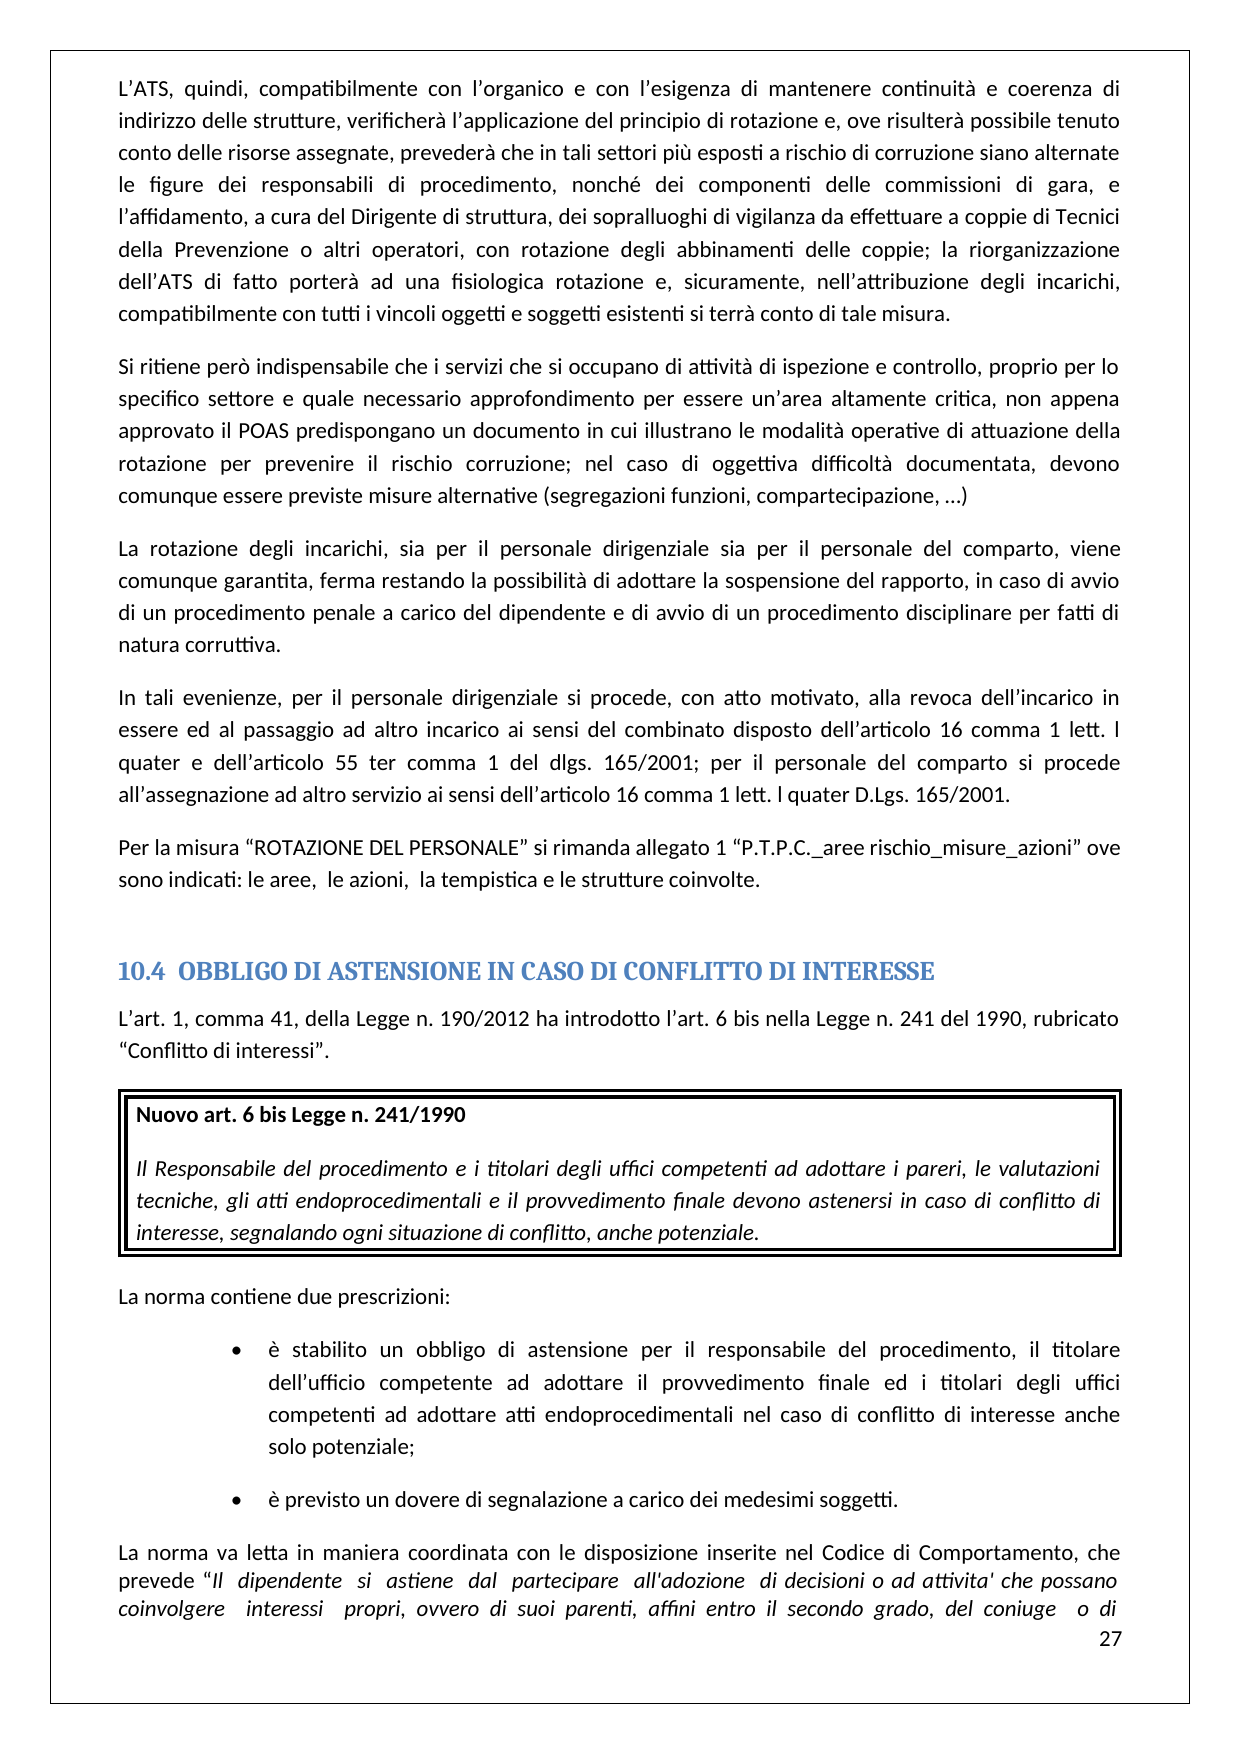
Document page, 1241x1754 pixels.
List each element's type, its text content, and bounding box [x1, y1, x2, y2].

text Il Responsabile del procedimento e i titolari degli uffici competenti ad adottare i pareri, le valutazioni tecniche, gli atti endoprocedimentali e il provvedimento finale devono astenersi in caso di conflitto di interesse, segnalando ogni situazione di conflitto, anche potenziale. [121, 1142, 1119, 1254]
text Nuovo art. 6 bis Legge n. 241/1990 [121, 1092, 1119, 1129]
text In tali evenienze, per il personale dirigenziale si procede, con atto motivato, alla revoca dell’incarico in essere ed al passaggio ad altro incarico ai sensi del combinato disposto dell’articolo 16 comma 1 lett. l quater e dell’articolo 55 ter comma 1 del dlgs. 165/2001; per il personale del comparto si procede all’assegnazione ad altro servizio ai sensi dell’articolo 16 comma 1 lett. l quater D.Lgs. 165/2001. [118, 683, 1122, 808]
text La norma va letta in maniera coordinata con le disposizione inserite nel Codice di Comportamento, che prevede “Il dipendente si astiene dal partecipare all'adozione di decisioni o ad attivita' che possano coinvolgere interessi propri, ovvero di suoi parenti, affini entro il secondo grado, del coniuge o di [118, 1538, 1122, 1622]
list è stabilito un obbligo di astensione per il responsabile del procedimento, il titolare dell’ufficio competente ad adottare il provvedimento finale ed i titolari degli uffici competenti ad adottare atti endoprocedimentali nel caso di conflitto di interesse anche solo potenziale; [231, 1336, 1122, 1460]
text Si ritiene però indispensabile che i servizi che si occupano di attività di ispezione e controllo, proprio per lo specifico settore e quale necessario approfondimento per essere un’area altamente critica, non appena approvato il POAS predispongano un documento in cui illustrano le modalità operative di attuazione della rotazione per prevenire il rischio corruzione; nel caso di oggettiva difficoltà documentata, devono comunque essere previste misure alternative (segregazioni funzioni, compartecipazione, …) [118, 352, 1122, 509]
subtitle OBBLIGO DI ASTENSIONE IN CASO DI CONFLITTO DI INTERESSE [118, 956, 1122, 987]
text L’art. 1, comma 41, della Legge n. 190/2012 ha introdotto l’art. 6 bis nella Legge n. 241 del 1990, rubricato “Conflitto di interessi”. [118, 1004, 1122, 1064]
text La norma contiene due prescrizioni: [118, 1282, 1122, 1311]
text Per la misura “ROTAZIONE DEL PERSONALE” si rimanda allegato 1 “P.T.P.C._aree rischio_misure_azioni” ove sono indicati: le aree, le azioni, la tempistica e le strutture coinvolte. [118, 833, 1122, 893]
text La rotazione degli incarichi, sia per il personale dirigenziale sia per il personale del comparto, viene comunque garantita, ferma restando la possibilità di adottare la sospensione del rapporto, in caso di avvio di un procedimento penale a carico del dipendente e di avvio di un procedimento disciplinare per fatti di natura corruttiva. [118, 534, 1122, 658]
list è previsto un dovere di segnalazione a carico dei medesimi soggetti. [231, 1485, 1122, 1513]
text L’ATS, quindi, compatibilmente con l’organico e con l’esigenza di mantenere continuità e coerenza di indirizzo delle strutture, verificherà l’applicazione del principio di rotazione e, ove risulterà possibile tenuto conto delle risorse assegnate, prevederà che in tali settori più esposti a rischio di corruzione siano alternate le figure dei responsabili di procedimento, nonché dei componenti delle commissioni di gara, e l’affidamento, a cura del Dirigente di struttura, dei sopralluoghi di vigilanza da effettuare a coppie di Tecnici della Prevenzione o altri operatori, con rotazione degli abbinamenti delle coppie; la riorganizzazione dell’ATS di fatto porterà ad una fisiologica rotazione e, sicuramente, nell’attribuzione degli incarichi, compatibilmente con tutti i vincoli oggetti e soggetti esistenti si terrà conto di tale misura. [118, 74, 1122, 327]
